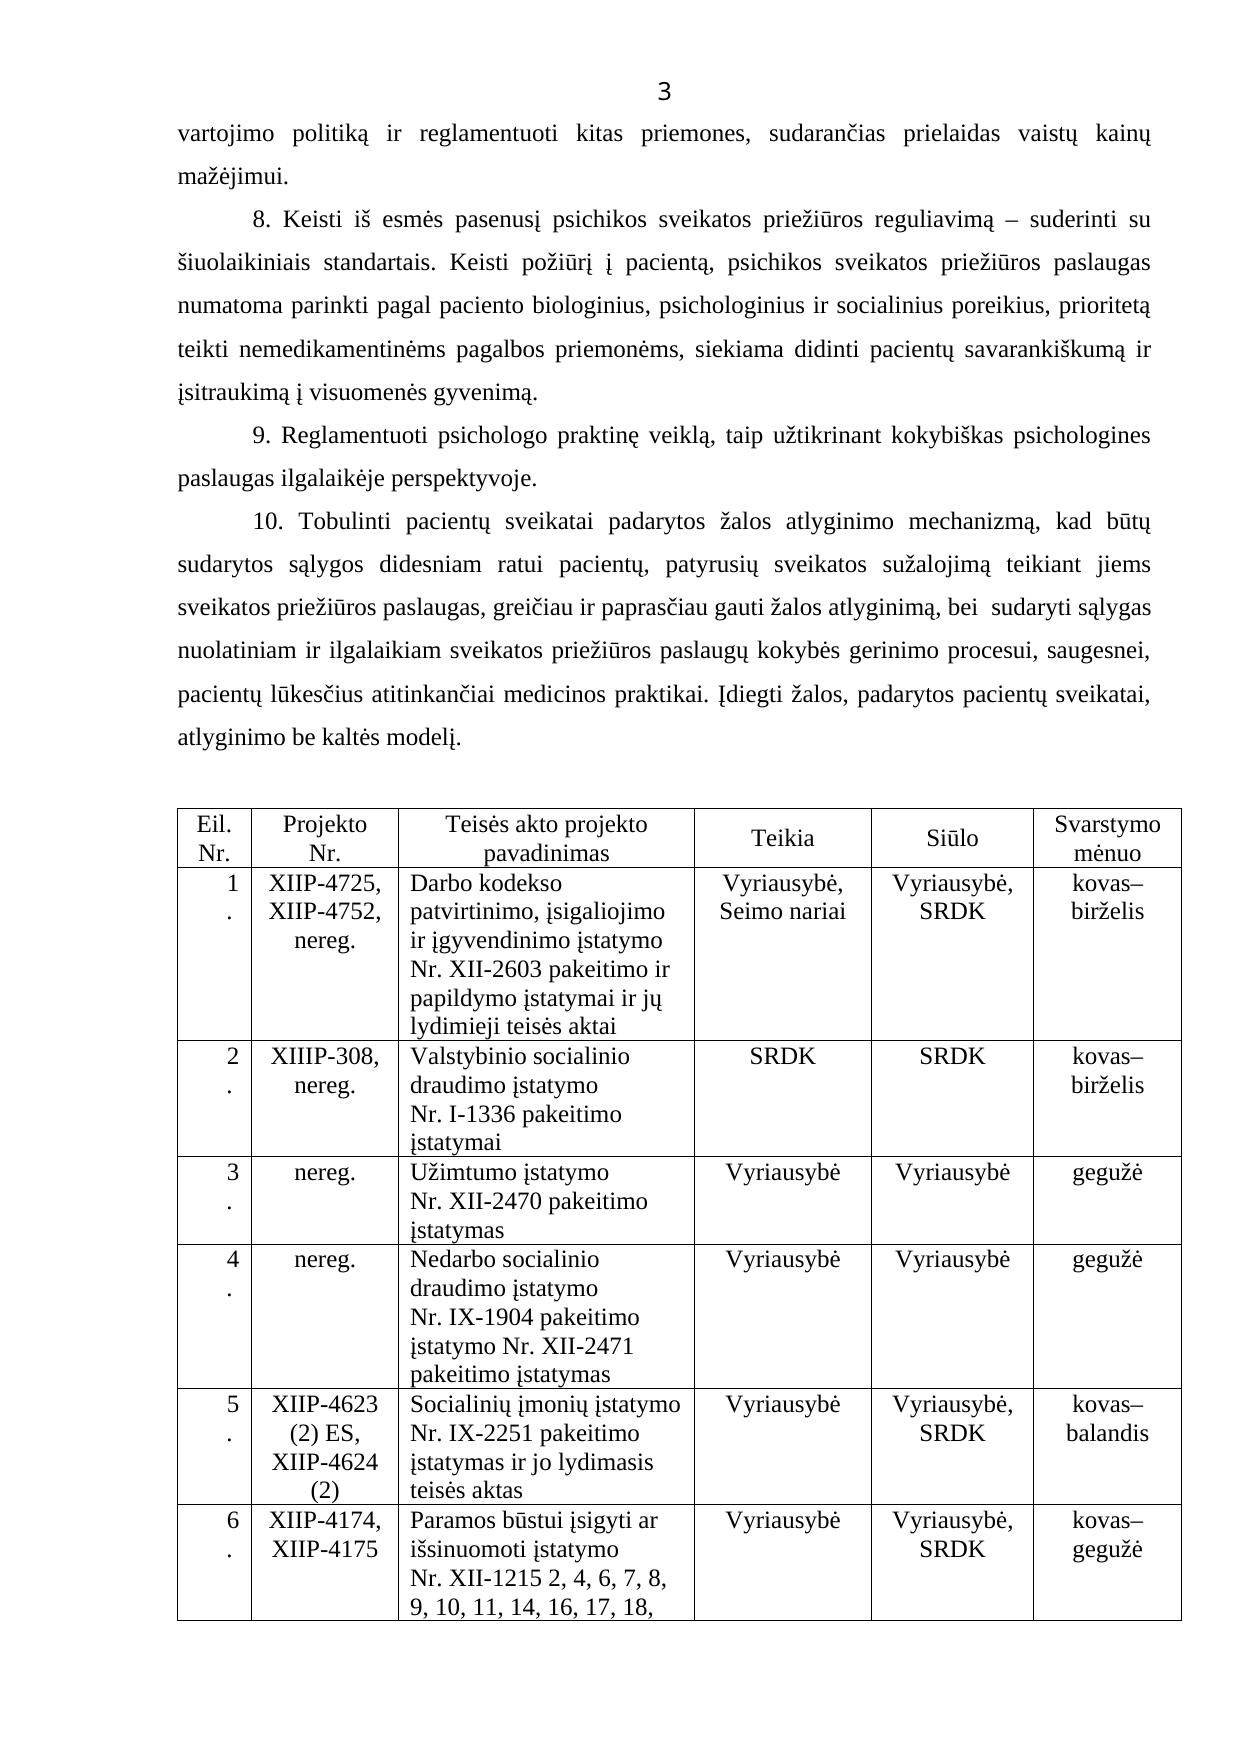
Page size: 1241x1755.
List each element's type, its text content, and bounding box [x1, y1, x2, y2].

table_header Siūlo [872, 809, 1033, 867]
table_cell [178, 1245, 251, 1388]
table_cell SRDK [695, 1041, 871, 1156]
table_cell [178, 868, 251, 1040]
table_cell Socialinių įmonių įstatymo Nr. IX-2251 pakeitimo įstatymas ir jo lydimasis teisės aktas [399, 1389, 694, 1504]
table_cell Vyriausybė [872, 1245, 1033, 1388]
table_header Teikia [695, 809, 871, 867]
table_header Teisės akto projekto pavadinimas [399, 809, 694, 867]
table_cell Užimtumo įstatymo Nr. XII-2470 pakeitimo įstatymas [399, 1157, 694, 1243]
table_cell XIIP-4725, XIIP-4752, nereg. [252, 868, 398, 1040]
table_cell Vyriausybė, SRDK [872, 868, 1033, 1040]
table_cell kovas– birželis [1034, 1041, 1181, 1156]
text 10. Tobulinti pacientų sveikatai padarytos žalos atlyginimo mechanizmą, kad būtų sudarytos sąlygos didesniam ratui pacientų, patyrusių sveikatos sužalojimą teikiant jiems sveikatos priežiūros paslaugas, greičiau ir paprasčiau gauti žalos atlyginimą, bei sudaryti sąlygas nuolatiniam ir ilgalaikiam sveikatos priežiūros paslaugų kokybės gerinimo procesui, saugesnei, pacientų lūkesčius atitinkančiai medicinos praktikai. Įdiegti žalos, padarytos pacientų sveikatai, atlyginimo be kaltės modelį. [177, 506, 1152, 751]
table_cell Vyriausybė, SRDK [872, 1389, 1033, 1504]
table_cell nereg. [252, 1245, 398, 1388]
table_cell XIIP-4174, XIIP-4175 [252, 1505, 398, 1620]
table_cell SRDK [872, 1041, 1033, 1156]
table_cell Darbo kodekso patvirtinimo, įsigaliojimo ir įgyvendinimo įstatymo Nr. XII-2603 pakeitimo ir papildymo įstatymai ir jų lydimieji teisės aktai [399, 868, 694, 1040]
table_cell gegužė [1034, 1157, 1181, 1243]
table_cell [178, 1041, 251, 1156]
table_cell nereg. [252, 1157, 398, 1243]
table_cell [178, 1505, 251, 1620]
table_cell Vyriausybė [872, 1157, 1033, 1243]
table_cell Valstybinio socialinio draudimo įstatymo Nr. I-1336 pakeitimo įstatymai [399, 1041, 694, 1156]
table_header Svarstymo mėnuo [1034, 809, 1181, 867]
table_cell XIIP-4623 (2) ES, XIIP-4624 (2) [252, 1389, 398, 1504]
table_header Eil. Nr. [178, 809, 251, 867]
text vartojimo politiką ir reglamentuoti kitas priemones, sudarančias prielaidas vaistų kainų mažėjimui. [177, 118, 1152, 190]
table_cell kovas– gegužė [1034, 1505, 1181, 1620]
table_cell Vyriausybė [695, 1389, 871, 1504]
table_header Projekto Nr. [252, 809, 398, 867]
table_cell Vyriausybė [695, 1157, 871, 1243]
table_cell Paramos būstui įsigyti ar išsinuomoti įstatymo Nr. XII-1215 2, 4, 6, 7, 8, 9, 10, 11, 14, 16, 17, 18, [399, 1505, 694, 1620]
table_cell Vyriausybė, Seimo nariai [695, 868, 871, 1040]
table_cell Nedarbo socialinio draudimo įstatymo Nr. IX-1904 pakeitimo įstatymo Nr. XII-2471 pakeitimo įstatymas [399, 1245, 694, 1388]
table_cell kovas– birželis [1034, 868, 1181, 1040]
table_cell XIIIP-308, nereg. [252, 1041, 398, 1156]
text 9. Reglamentuoti psichologo praktinę veiklą, taip užtikrinant kokybiškas psichologines paslaugas ilgalaikėje perspektyvoje. [177, 420, 1152, 492]
table_cell Vyriausybė, SRDK [872, 1505, 1033, 1620]
table_cell [178, 1157, 251, 1243]
table_cell [178, 1389, 251, 1504]
text 8. Keisti iš esmės pasenusį psichikos sveikatos priežiūros reguliavimą – suderinti su šiuolaikiniais standartais. Keisti požiūrį į pacientą, psichikos sveikatos priežiūros paslaugas numatoma parinkti pagal paciento biologinius, psichologinius ir socialinius poreikius, prioritetą teikti nemedikamentinėms pagalbos priemonėms, siekiama didinti pacientų savarankiškumą ir įsitraukimą į visuomenės gyvenimą. [177, 204, 1152, 406]
table_cell Vyriausybė [695, 1245, 871, 1388]
table_cell gegužė [1034, 1245, 1181, 1388]
table_cell kovas– balandis [1034, 1389, 1181, 1504]
table_cell Vyriausybė [695, 1505, 871, 1620]
